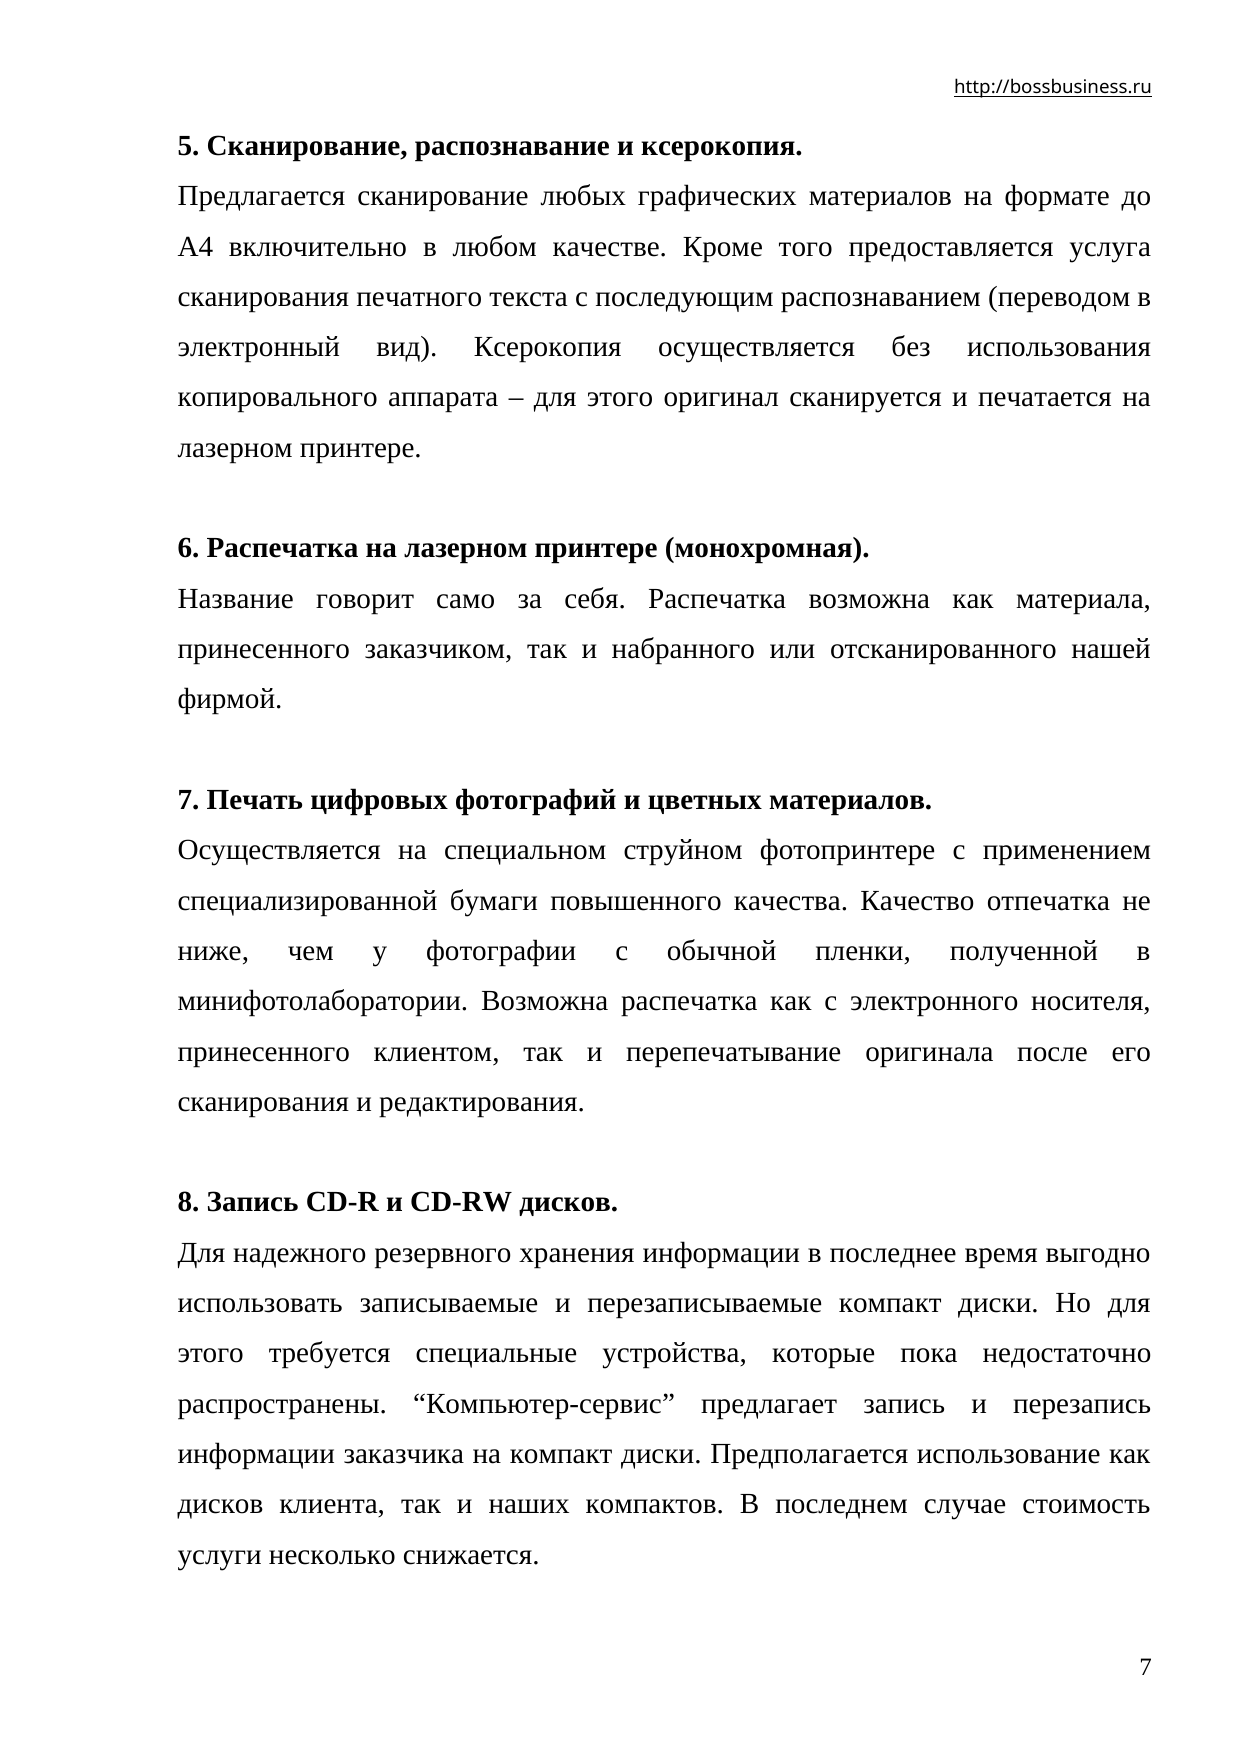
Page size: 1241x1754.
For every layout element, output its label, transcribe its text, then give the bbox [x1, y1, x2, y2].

text 8. Запись CD-R и CD-RW дисков. [177, 1184, 1152, 1218]
text Предлагается сканирование любых графических материалов на формате до А4 включительно в любом качестве. Кроме того предоставляется услуга сканирования печатного текста с последующим распознаванием (переводом в электронный вид). Ксерокопия осуществляется без использования копировального аппарата – для этого оригинал сканируется и печатается на лазерном принтере. [177, 178, 1152, 463]
text Осуществляется на специальном струйном фотопринтере с применением специализированной бумаги повышенного качества. Качество отпечатка не ниже, чем у фотографии с обычной пленки, полученной в минифотолаборатории. Возможна распечатка как с электронного носителя, принесенного клиентом, так и перепечатывание оригинала после его сканирования и редактирования. [177, 832, 1152, 1117]
text 7. Печать цифровых фотографий и цветных материалов. [177, 782, 1152, 816]
text 5. Сканирование, распознавание и ксерокопия. [177, 128, 1152, 162]
text Для надежного резервного хранения информации в последнее время выгодно использовать записываемые и перезаписываемые компакт диски. Но для этого требуется специальные устройства, которые пока недостаточно распространены. “Компьютер-сервис” предлагает запись и перезапись информации заказчика на компакт диски. Предполагается использование как дисков клиента, так и наших компактов. В последнем случае стоимость услуги несколько снижается. [177, 1235, 1152, 1570]
text 6. Распечатка на лазерном принтере (монохромная). [177, 531, 1152, 564]
text Название говорит само за себя. Распечатка возможна как материала, принесенного заказчиком, так и набранного или отсканированного нашей фирмой. [177, 581, 1152, 715]
